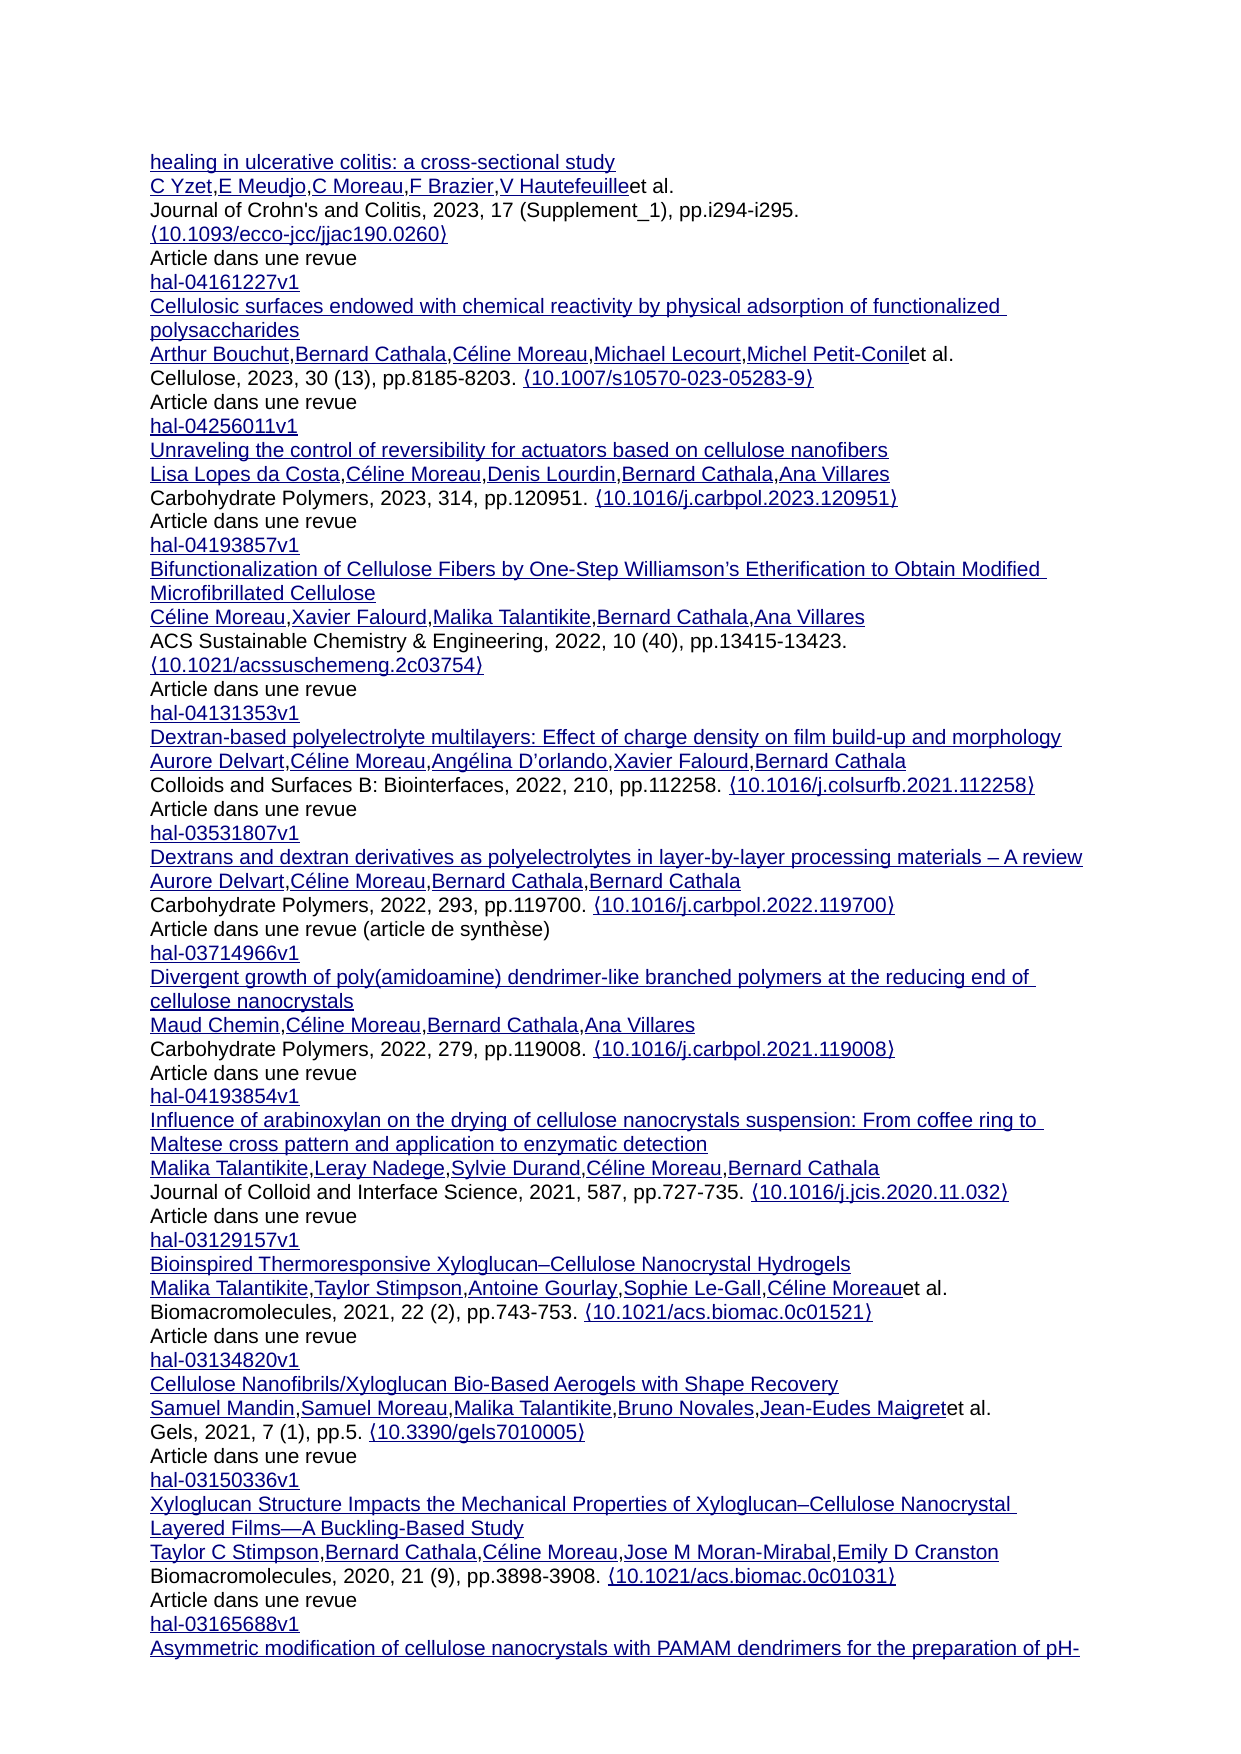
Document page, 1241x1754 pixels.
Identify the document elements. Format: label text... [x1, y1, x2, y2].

table_cell Unraveling the control of reversibility for actuators based on cellulose nanofibers Lisa Lopes da Costa,Céline Moreau,Denis Lourdin,Bernard Cathala,Ana Villares Carbohydrate Polymers, 2023, 314, pp.120951. ⟨10.1016/j.carbpol.2023.120951⟩ Article dans une revue hal-04193857v1 [150, 438, 1090, 557]
table_cell Influence of arabinoxylan on the drying of cellulose nanocrystals suspension: From coffee ring to Maltese cross pattern and application to enzymatic detection Malika Talantikite,Leray Nadege,Sylvie Durand,Céline Moreau,Bernard Cathala Journal of Colloid and Interface Science, 2021, 587, pp.727-735. ⟨10.1016/j.jcis.2020.11.032⟩ Article dans une revue hal-03129157v1 [150, 1108, 1090, 1252]
table_cell healing in ulcerative colitis: a cross-sectional study C Yzet,E Meudjo,C Moreau,F Brazier,V Hautefeuilleet al. Journal of Crohn's and Colitis, 2023, 17 (Supplement_1), pp.i294-i295. ⟨10.1093/ecco-jcc/jjac190.0260⟩ Article dans une revue hal-04161227v1 [150, 150, 1090, 294]
table_cell Bioinspired Thermoresponsive Xyloglucan–Cellulose Nanocrystal Hydrogels Malika Talantikite,Taylor Stimpson,Antoine Gourlay,Sophie Le-Gall,Céline Moreauet al. Biomacromolecules, 2021, 22 (2), pp.743-753. ⟨10.1021/acs.biomac.0c01521⟩ Article dans une revue hal-03134820v1 [150, 1252, 1090, 1372]
table_cell Cellulosic surfaces endowed with chemical reactivity by physical adsorption of functionalized polysaccharides Arthur Bouchut,Bernard Cathala,Céline Moreau,Michael Lecourt,Michel Petit-Conilet al. Cellulose, 2023, 30 (13), pp.8185-8203. ⟨10.1007/s10570-023-05283-9⟩ Article dans une revue hal-04256011v1 [150, 294, 1090, 437]
table_cell Cellulose Nanofibrils/Xyloglucan Bio-Based Aerogels with Shape Recovery Samuel Mandin,Samuel Moreau,Malika Talantikite,Bruno Novales,Jean-Eudes Maigretet al. Gels, 2021, 7 (1), pp.5. ⟨10.3390/gels7010005⟩ Article dans une revue hal-03150336v1 [150, 1372, 1090, 1492]
table_cell Bifunctionalization of Cellulose Fibers by One-Step Williamson’s Etherification to Obtain Modified Microfibrillated Cellulose Céline Moreau,Xavier Falourd,Malika Talantikite,Bernard Cathala,Ana Villares ACS Sustainable Chemistry & Engineering, 2022, 10 (40), pp.13415-13423. ⟨10.1021/acssuschemeng.2c03754⟩ Article dans une revue hal-04131353v1 [150, 557, 1090, 725]
table_cell Dextran-based polyelectrolyte multilayers: Effect of charge density on film build-up and morphology Aurore Delvart,Céline Moreau,Angélina D’orlando,Xavier Falourd,Bernard Cathala Colloids and Surfaces B: Biointerfaces, 2022, 210, pp.112258. ⟨10.1016/j.colsurfb.2021.112258⟩ Article dans une revue hal-03531807v1 [150, 725, 1090, 845]
table_cell Divergent growth of poly(amidoamine) dendrimer-like branched polymers at the reducing end of cellulose nanocrystals Maud Chemin,Céline Moreau,Bernard Cathala,Ana Villares Carbohydrate Polymers, 2022, 279, pp.119008. ⟨10.1016/j.carbpol.2021.119008⟩ Article dans une revue hal-04193854v1 [150, 965, 1090, 1108]
table_cell Dextrans and dextran derivatives as polyelectrolytes in layer-by-layer processing materials – A review Aurore Delvart,Céline Moreau,Bernard Cathala,Bernard Cathala Carbohydrate Polymers, 2022, 293, pp.119700. ⟨10.1016/j.carbpol.2022.119700⟩ Article dans une revue (article de synthèse) hal-03714966v1 [150, 845, 1090, 964]
table_cell Asymmetric modification of cellulose nanocrystals with PAMAM dendrimers for the preparation of pH- [150, 1635, 1090, 1659]
table_cell Xyloglucan Structure Impacts the Mechanical Properties of Xyloglucan–Cellulose Nanocrystal Layered Films—A Buckling-Based Study Taylor C Stimpson,Bernard Cathala,Céline Moreau,Jose M Moran-Mirabal,Emily D Cranston Biomacromolecules, 2020, 21 (9), pp.3898-3908. ⟨10.1021/acs.biomac.0c01031⟩ Article dans une revue hal-03165688v1 [150, 1492, 1090, 1635]
